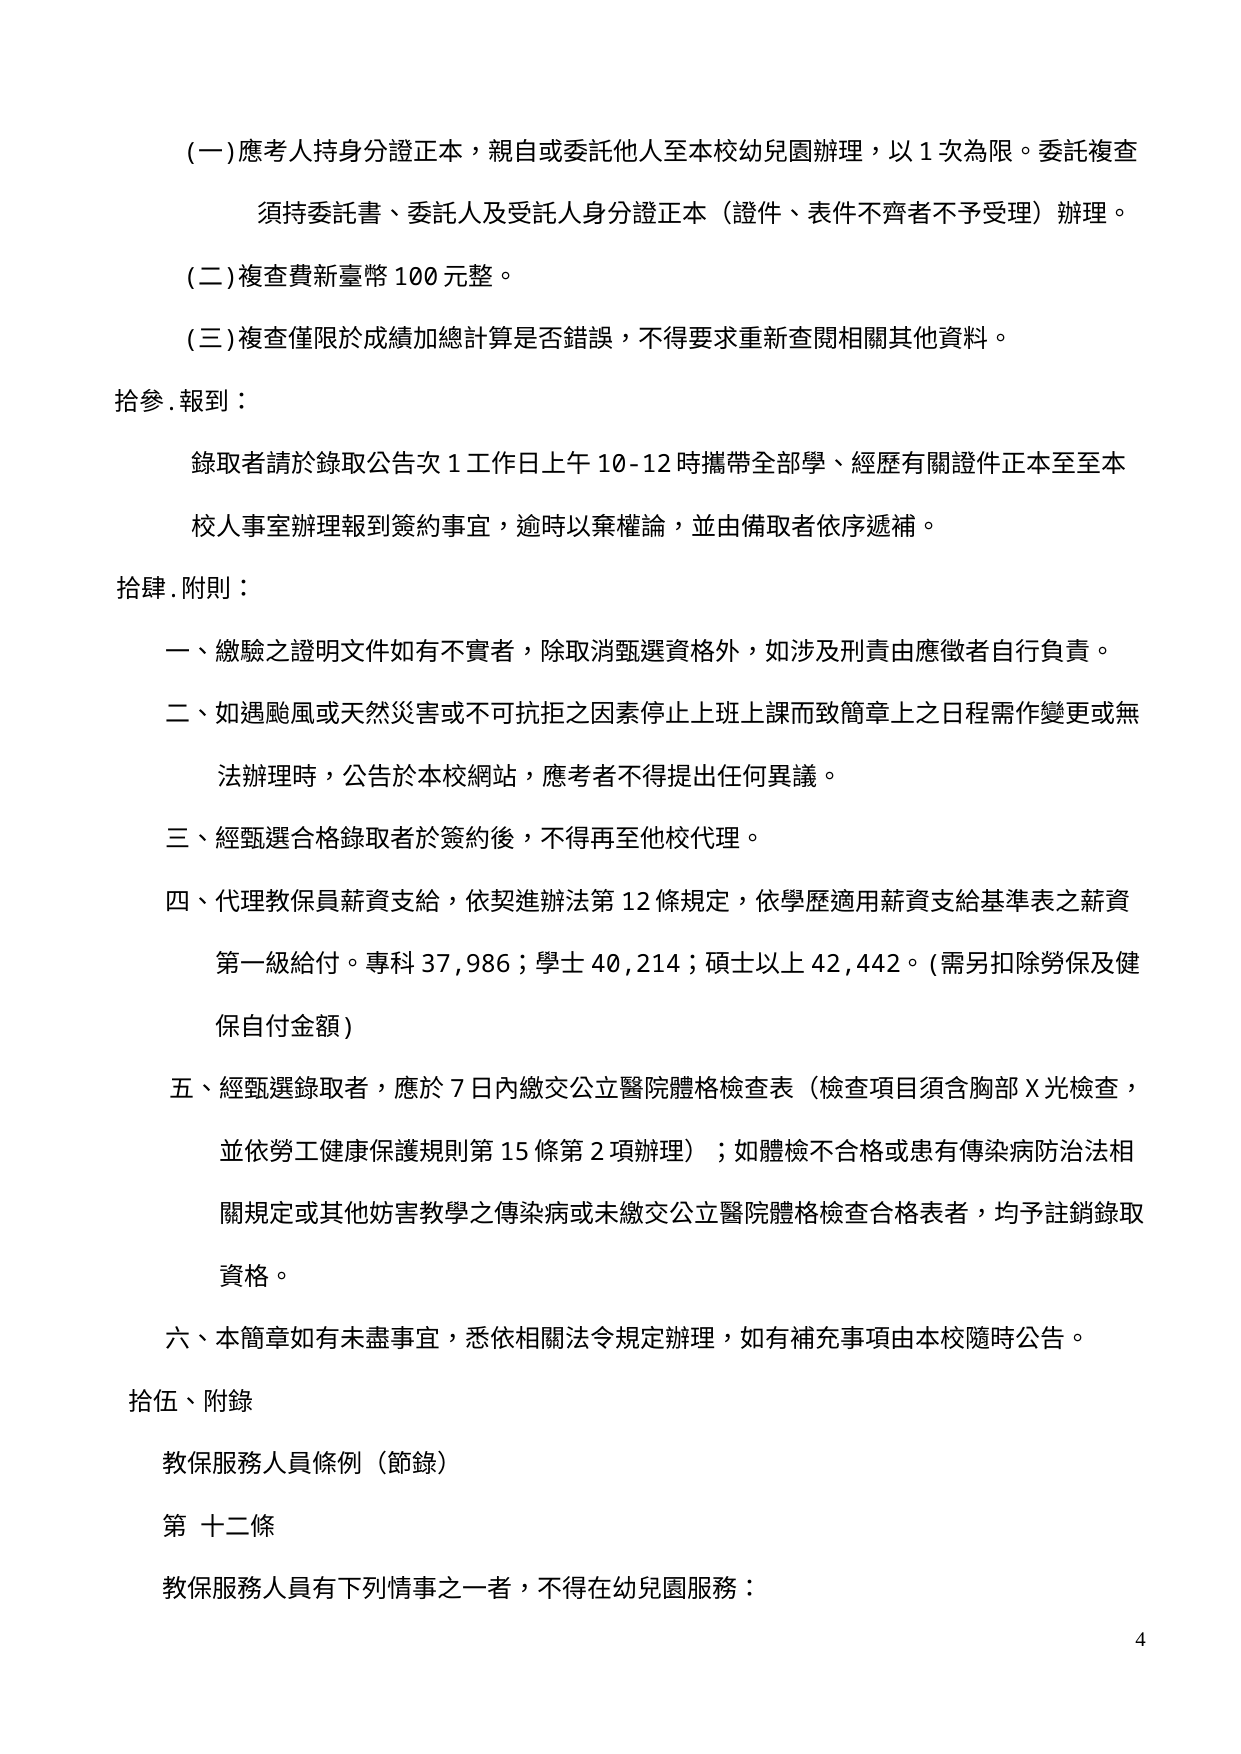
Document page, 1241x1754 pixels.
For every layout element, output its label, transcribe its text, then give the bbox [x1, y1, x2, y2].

text 拾肆.附則： [114, 545, 1146, 608]
text 教保服務人員有下列情事之一者，不得在幼兒園服務： [162, 1545, 1146, 1608]
text 第 十二條 [162, 1483, 1146, 1545]
text 拾伍、附錄 [53, 1358, 1146, 1420]
text 四、代理教保員薪資支給，依契進辦法第12條規定，依學歷適用薪資支給基準表之薪資第一級給付。專科37,986；學士40,214；碩士以上42,442。(需另扣除勞保及健保自付金額) [166, 858, 1146, 1045]
text 五、經甄選錄取者，應於7日內繳交公立醫院體格檢查表（檢查項目須含胸部X光檢查，並依勞工健康保護規則第15條第2項辦理）；如體檢不合格或患有傳染病防治法相關規定或其他妨害教學之傳染病或未繳交公立醫院體格檢查合格表者，均予註銷錄取資格。 [169, 1045, 1146, 1295]
text 三、經甄選合格錄取者於簽約後，不得再至他校代理。 [166, 795, 1146, 858]
text (三)複查僅限於成績加總計算是否錯誤，不得要求重新查閱相關其他資料。 [183, 295, 1146, 358]
text (一)應考人持身分證正本，親自或委託他人至本校幼兒園辦理，以1次為限。委託複查須持委託書、委託人及受託人身分證正本（證件、表件不齊者不予受理）辦理。 [183, 108, 1146, 233]
text 拾參.報到： [114, 358, 1146, 420]
text 六、本簡章如有未盡事宜，悉依相關法令規定辦理，如有補充事項由本校隨時公告。 [141, 1295, 1146, 1358]
text 教保服務人員條例（節錄） [162, 1420, 1146, 1483]
text 二、如遇颱風或天然災害或不可抗拒之因素停止上班上課而致簡章上之日程需作變更或無法辦理時，公告於本校網站，應考者不得提出任何異議。 [165, 670, 1146, 795]
text 一、繳驗之證明文件如有不實者，除取消甄選資格外，如涉及刑責由應徵者自行負責。 [141, 608, 1146, 670]
text (二)複查費新臺幣100元整。 [183, 233, 1146, 295]
text 錄取者請於錄取公告次1工作日上午10-12時攜帶全部學、經歷有關證件正本至至本校人事室辦理報到簽約事宜，逾時以棄權論，並由備取者依序遞補。 [191, 420, 1146, 545]
